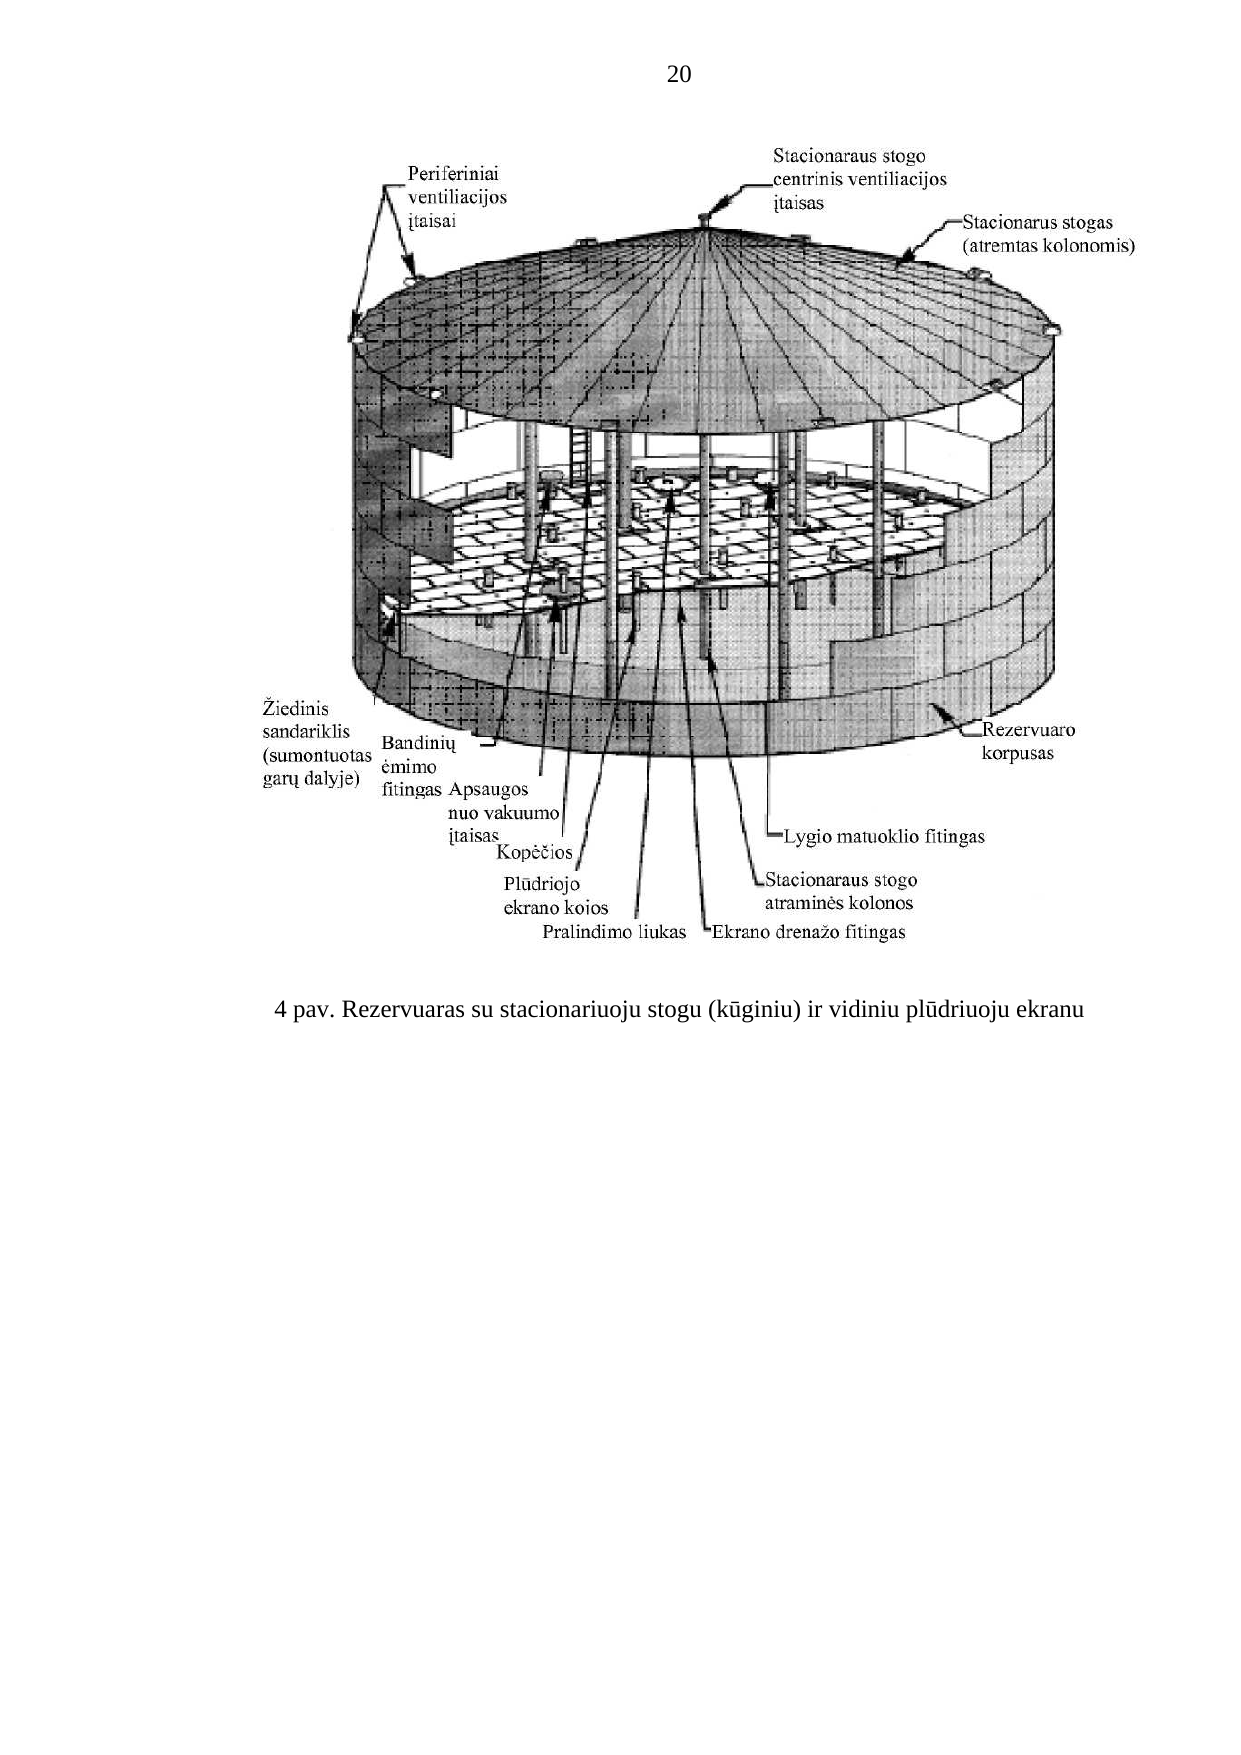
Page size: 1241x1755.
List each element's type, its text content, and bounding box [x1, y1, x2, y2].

text 4 pav. Rezervuaras su stacionariuoju stogu (kūginiu) ir vidiniu plūdriuoju ekranu [177, 994, 1181, 1022]
